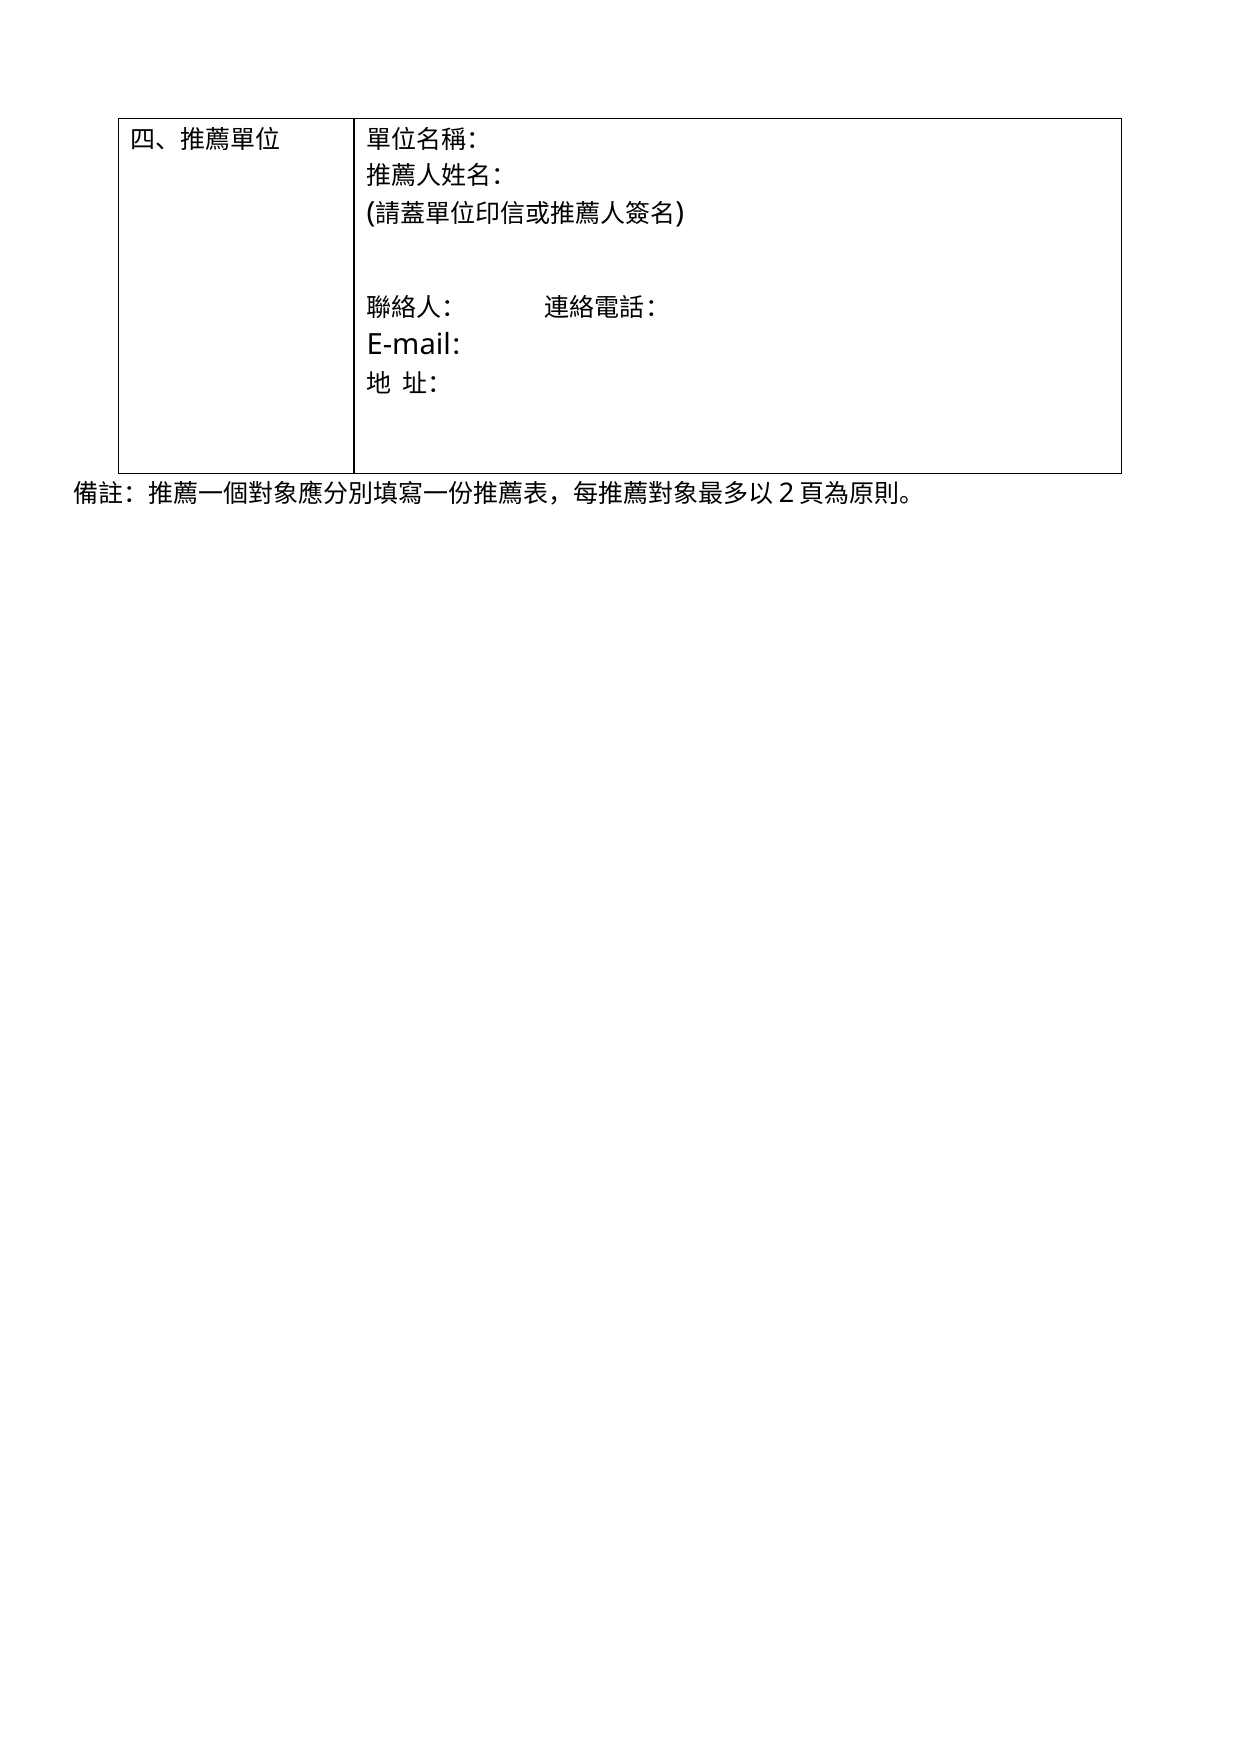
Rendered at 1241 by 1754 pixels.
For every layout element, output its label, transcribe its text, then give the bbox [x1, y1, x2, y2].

table_cell 四、推薦單位 [119, 119, 353, 473]
text 備註：推薦一個對象應分別填寫一份推薦表，每推薦對象最多以2頁為原則。 [74, 474, 1231, 511]
table_cell 單位名稱： 推薦人姓名： (請蓋單位印信或推薦人簽名) 聯絡人： 連絡電話： E-mail： 地 址： [355, 119, 1121, 473]
